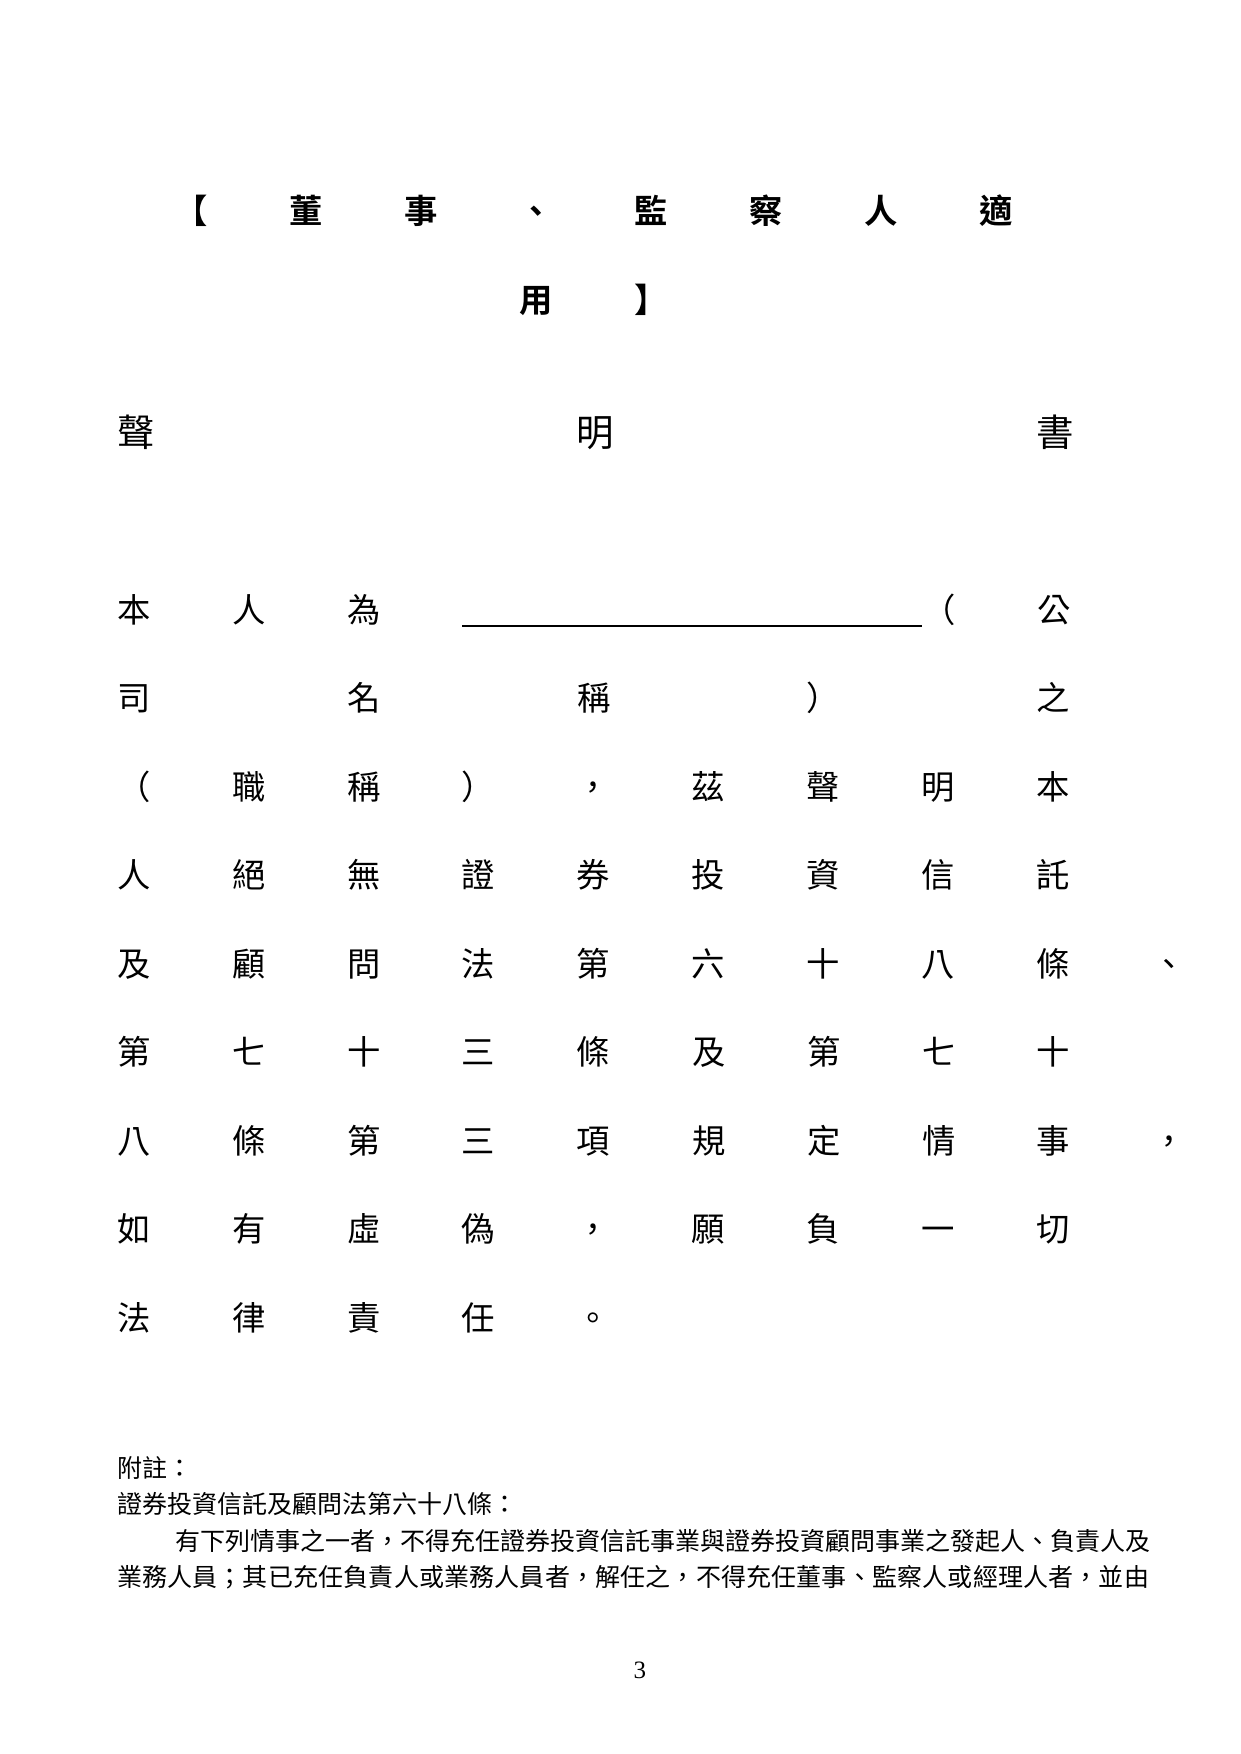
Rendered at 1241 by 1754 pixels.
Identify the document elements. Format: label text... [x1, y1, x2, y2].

text 【董事、監察人適用】 [117, 165, 1152, 342]
text 有下列情事之一者，不得充任證券投資信託事業與證券投資顧問事業之發起人、負責人及業務人員；其已充任負責人或業務人員者，解任之，不得充任董事、監察人或經理人者，並由 [117, 1521, 1152, 1594]
text 聲 明 書 [117, 386, 1152, 475]
text 證券投資信託及顧問法第六十八條： [117, 1485, 1152, 1521]
text 附註： [117, 1449, 1152, 1485]
text 本人為 （公司名稱）之 （職稱），茲聲明本人絕無證券投資信託及顧問法第六十八條、第七十三條及第七十八條第三項規定情事，如有虛偽，願負一切法律責任。 [117, 563, 1152, 1360]
